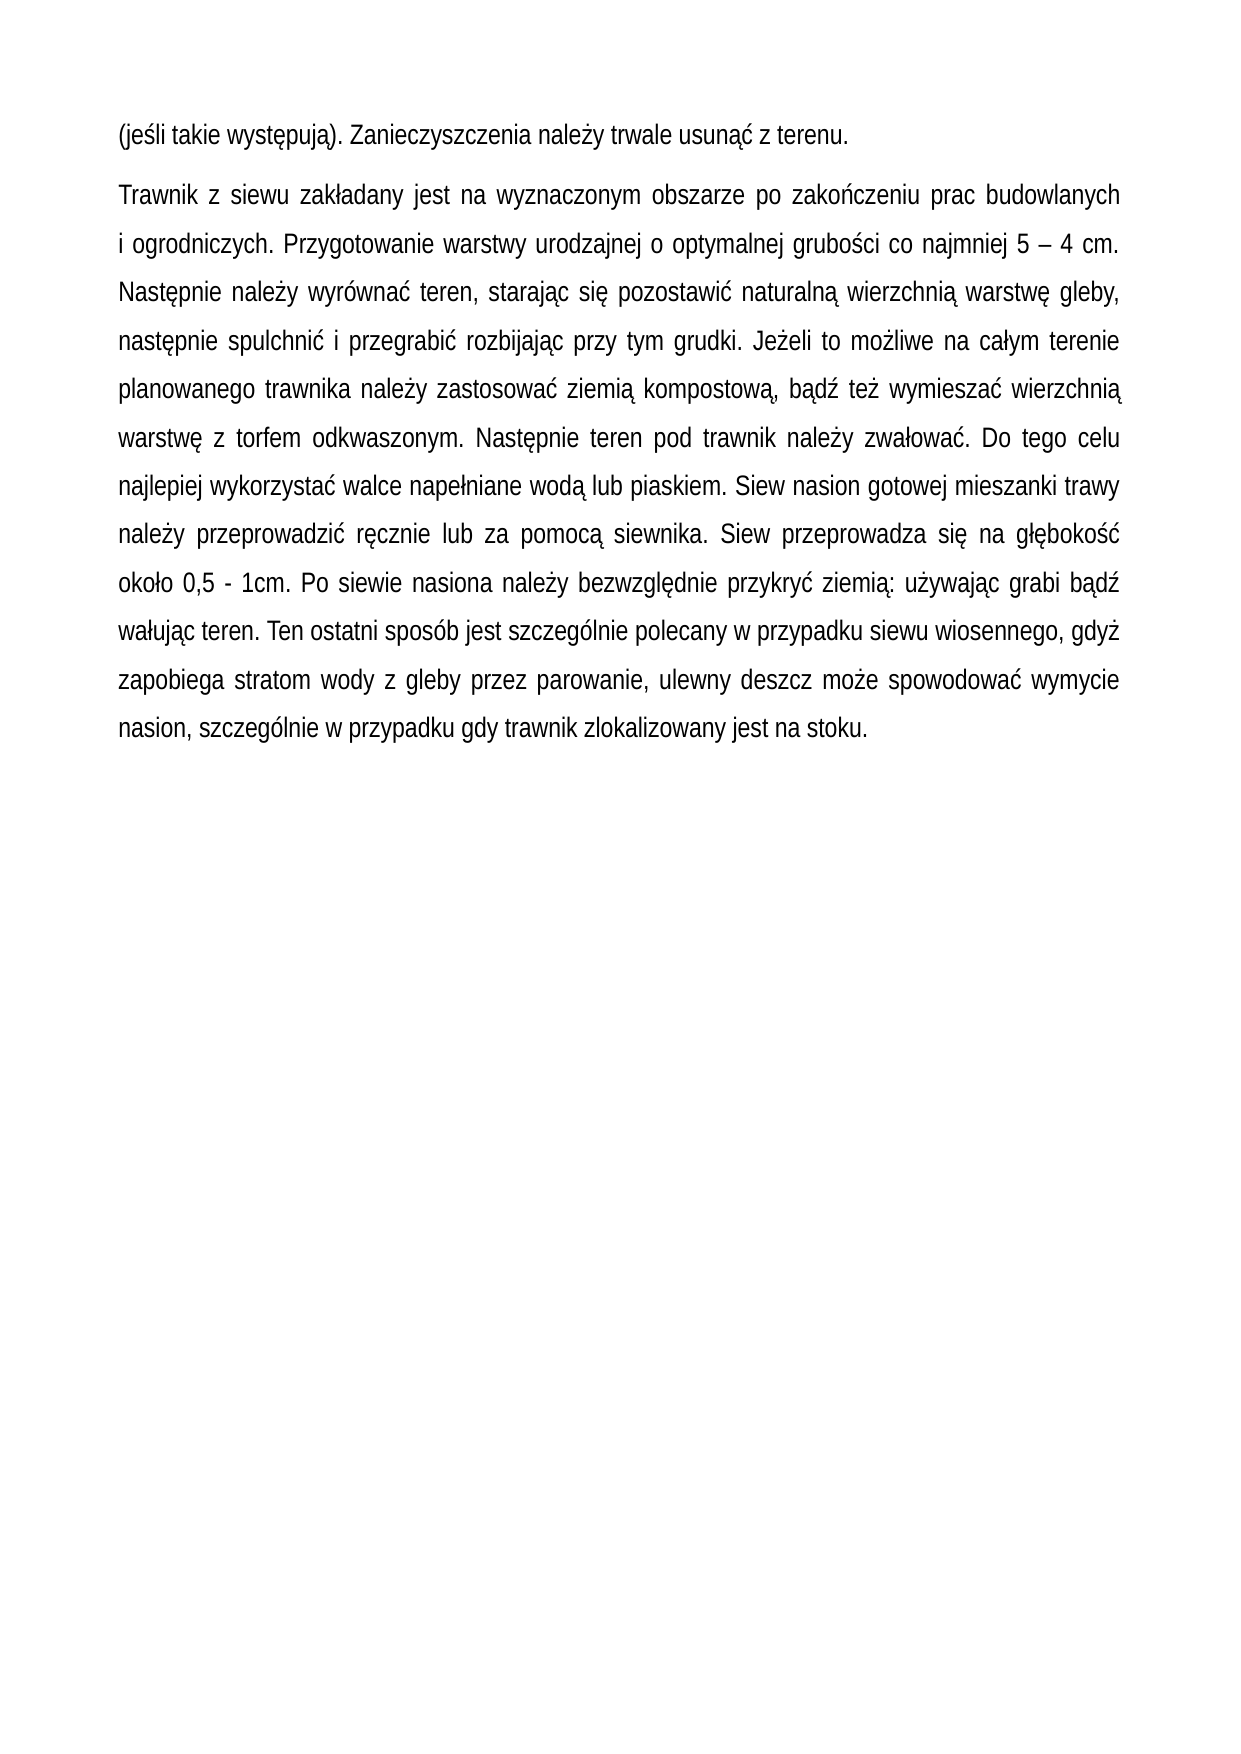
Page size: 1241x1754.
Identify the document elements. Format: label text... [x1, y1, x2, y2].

text Trawnik z siewu zakładany jest na wyznaczonym obszarze po zakończeniu prac budowlanych i ogrodniczych. Przygotowanie warstwy urodzajnej o optymalnej grubości co najmniej 5 – 4 cm. Następnie należy wyrównać teren, starając się pozostawić naturalną wierzchnią warstwę gleby, następnie spulchnić i przegrabić rozbijając przy tym grudki. Jeżeli to możliwe na całym terenie planowanego trawnika należy zastosować ziemią kompostową, bądź też wymieszać wierzchnią warstwę z torfem odkwaszonym. Następnie teren pod trawnik należy zwałować. Do tego celu najlepiej wykorzystać walce napełniane wodą lub piaskiem. Siew nasion gotowej mieszanki trawy należy przeprowadzić ręcznie lub za pomocą siewnika. Siew przeprowadza się na głębokość około 0,5 - 1cm. Po siewie nasiona należy bezwzględnie przykryć ziemią: używając grabi bądź wałując teren. Ten ostatni sposób jest szczególnie polecany w przypadku siewu wiosennego, gdyż zapobiega stratom wody z gleby przez parowanie, ulewny deszcz może spowodować wymycie nasion, szczególnie w przypadku gdy trawnik zlokalizowany jest na stoku. [118, 178, 1122, 743]
text (jeśli takie występują). Zanieczyszczenia należy trwale usunąć z terenu. [118, 118, 1122, 150]
